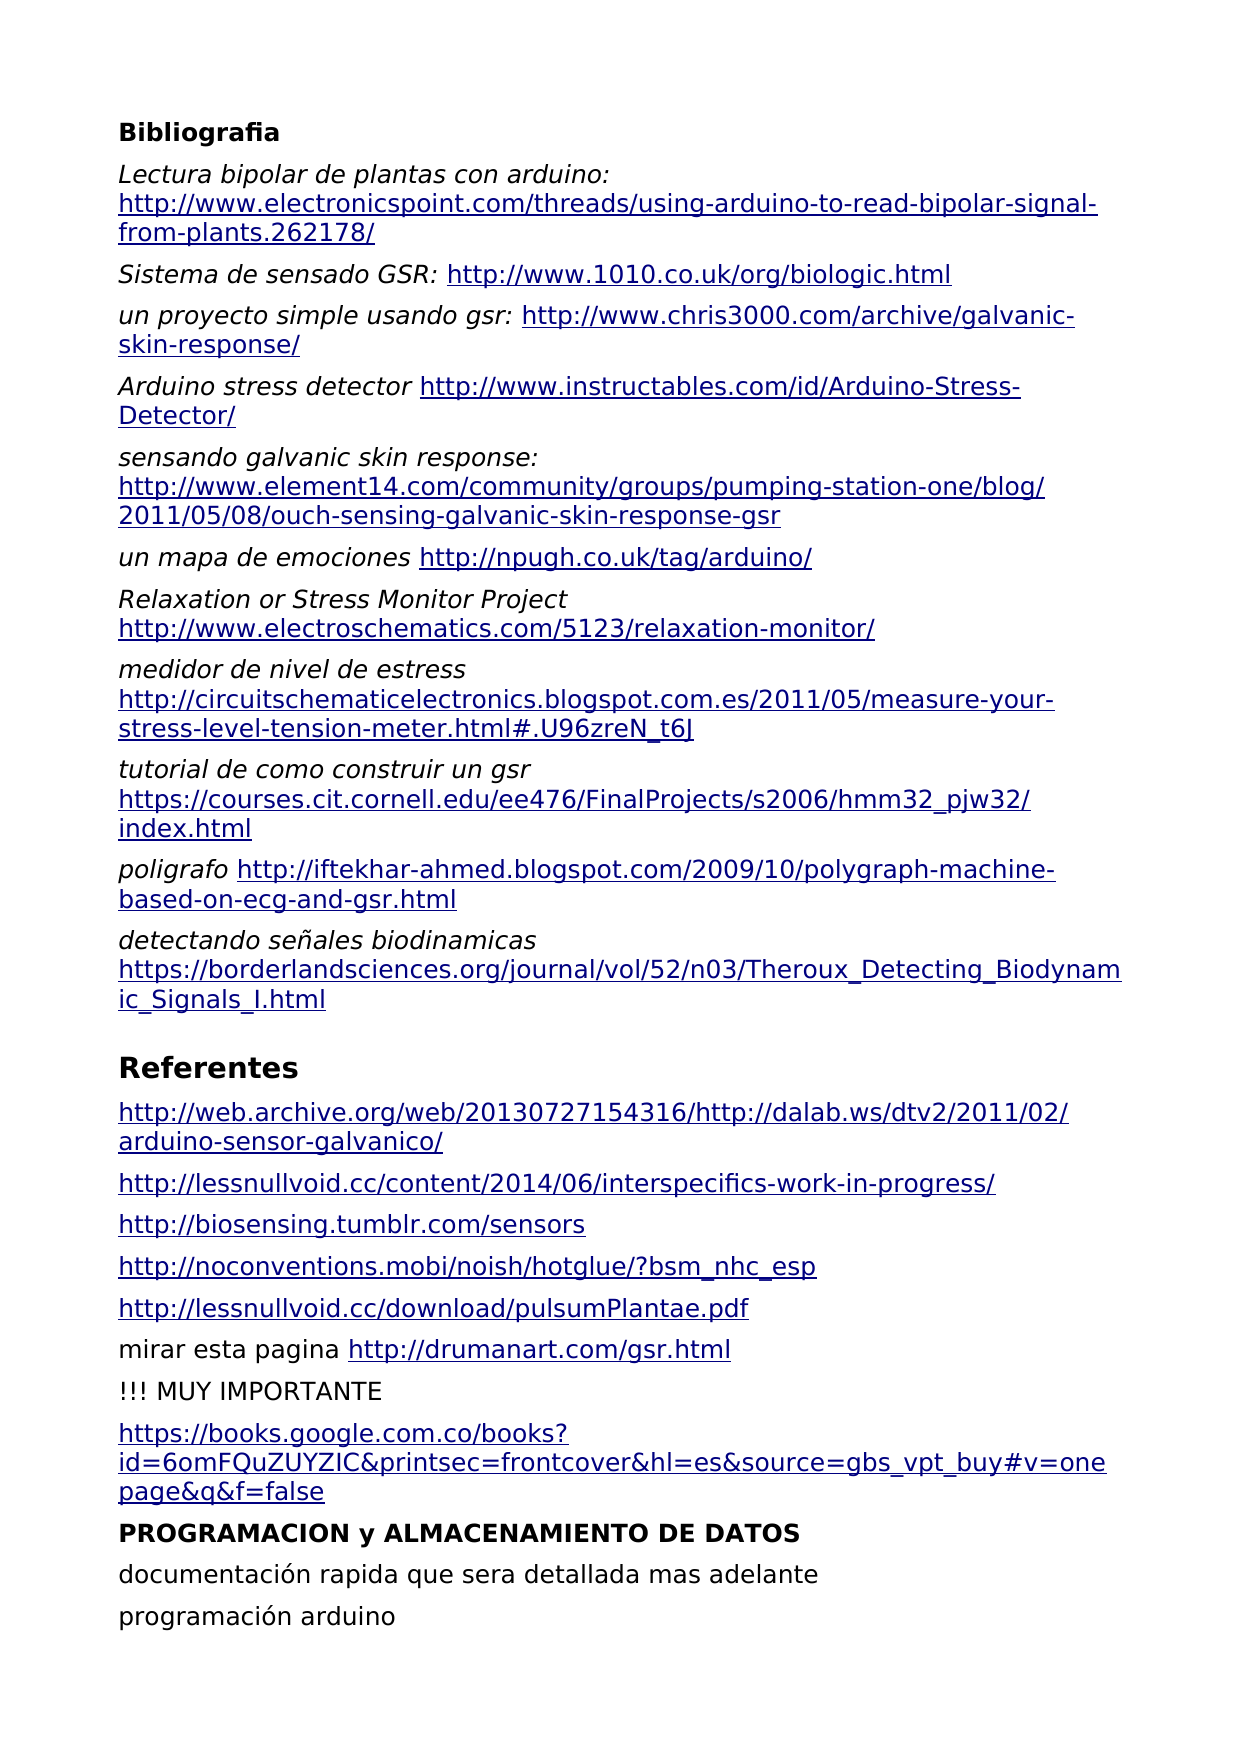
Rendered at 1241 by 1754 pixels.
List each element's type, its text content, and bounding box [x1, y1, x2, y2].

text medidor de nivel de estress http://circuitschematicelectronics.blogspot.com.es/2011/05/measure-your-stress-level-tension-meter.html#.U96zreN_t6J [118, 656, 1122, 743]
text http://lessnullvoid.cc/download/pulsumPlantae.pdf [118, 1294, 1122, 1323]
text ic_Signals_I.html [118, 982, 1122, 1014]
text un proyecto simple usando gsr: http://www.chris3000.com/archive/galvanic-skin-response/ [118, 301, 1122, 360]
text http://noconventions.mobi/noish/hotglue/?bsm_nhc_esp [118, 1252, 1122, 1281]
text poligrafo http://iftekhar-ahmed.blogspot.com/2009/10/polygraph-machine-based-on-ecg-and-gsr.html [118, 856, 1122, 914]
text Lectura bipolar de plantas con arduino: http://www.electronicspoint.com/threads/using-arduino-to-read-bipolar-signal-from-plants.262178/ [118, 160, 1122, 247]
text http://web.archive.org/web/20130727154316/http://dalab.ws/dtv2/2011/02/arduino-sensor-galvanico/ [118, 1098, 1122, 1156]
text Sistema de sensado GSR: http://www.1010.co.uk/org/biologic.html [118, 260, 1122, 289]
text !!! MUY IMPORTANTE [118, 1377, 1122, 1406]
text sensando galvanic skin response: http://www.element14.com/community/groups/pumping-station-one/blog/2011/05/08/ouch-sensing-galvanic-skin-response-gsr [118, 443, 1122, 531]
text Bibliografia [118, 118, 1122, 147]
text Relaxation or Stress Monitor Project http://www.electroschematics.com/5123/relaxation-monitor/ [118, 585, 1122, 643]
text programación arduino [118, 1602, 1122, 1631]
subtitle Referentes [118, 1051, 1122, 1085]
text https://books.google.com.co/books?id=6omFQuZUYZIC&printsec=frontcover&hl=es&source=gbs_vpt_buy#v=onepage&q&f=false [118, 1419, 1122, 1506]
text http://lessnullvoid.cc/content/2014/06/interspecifics-work-in-progress/ [118, 1169, 1122, 1198]
text PROGRAMACION y ALMACENAMIENTO DE DATOS [118, 1519, 1122, 1548]
text mirar esta pagina http://drumanart.com/gsr.html [118, 1335, 1122, 1364]
text Arduino stress detector http://www.instructables.com/id/Arduino-Stress-Detector/ [118, 372, 1122, 431]
text tutorial de como construir un gsr https://courses.cit.cornell.edu/ee476/FinalProjects/s2006/hmm32_pjw32/index.html [118, 756, 1122, 843]
text detectando señales biodinamicas https://borderlandsciences.org/journal/vol/52/n03/Theroux_Detecting_Biodynam [118, 926, 1122, 981]
text un mapa de emociones http://npugh.co.uk/tag/arduino/ [118, 543, 1122, 572]
text documentación rapida que sera detallada mas adelante [118, 1560, 1122, 1589]
text http://biosensing.tumblr.com/sensors [118, 1210, 1122, 1239]
